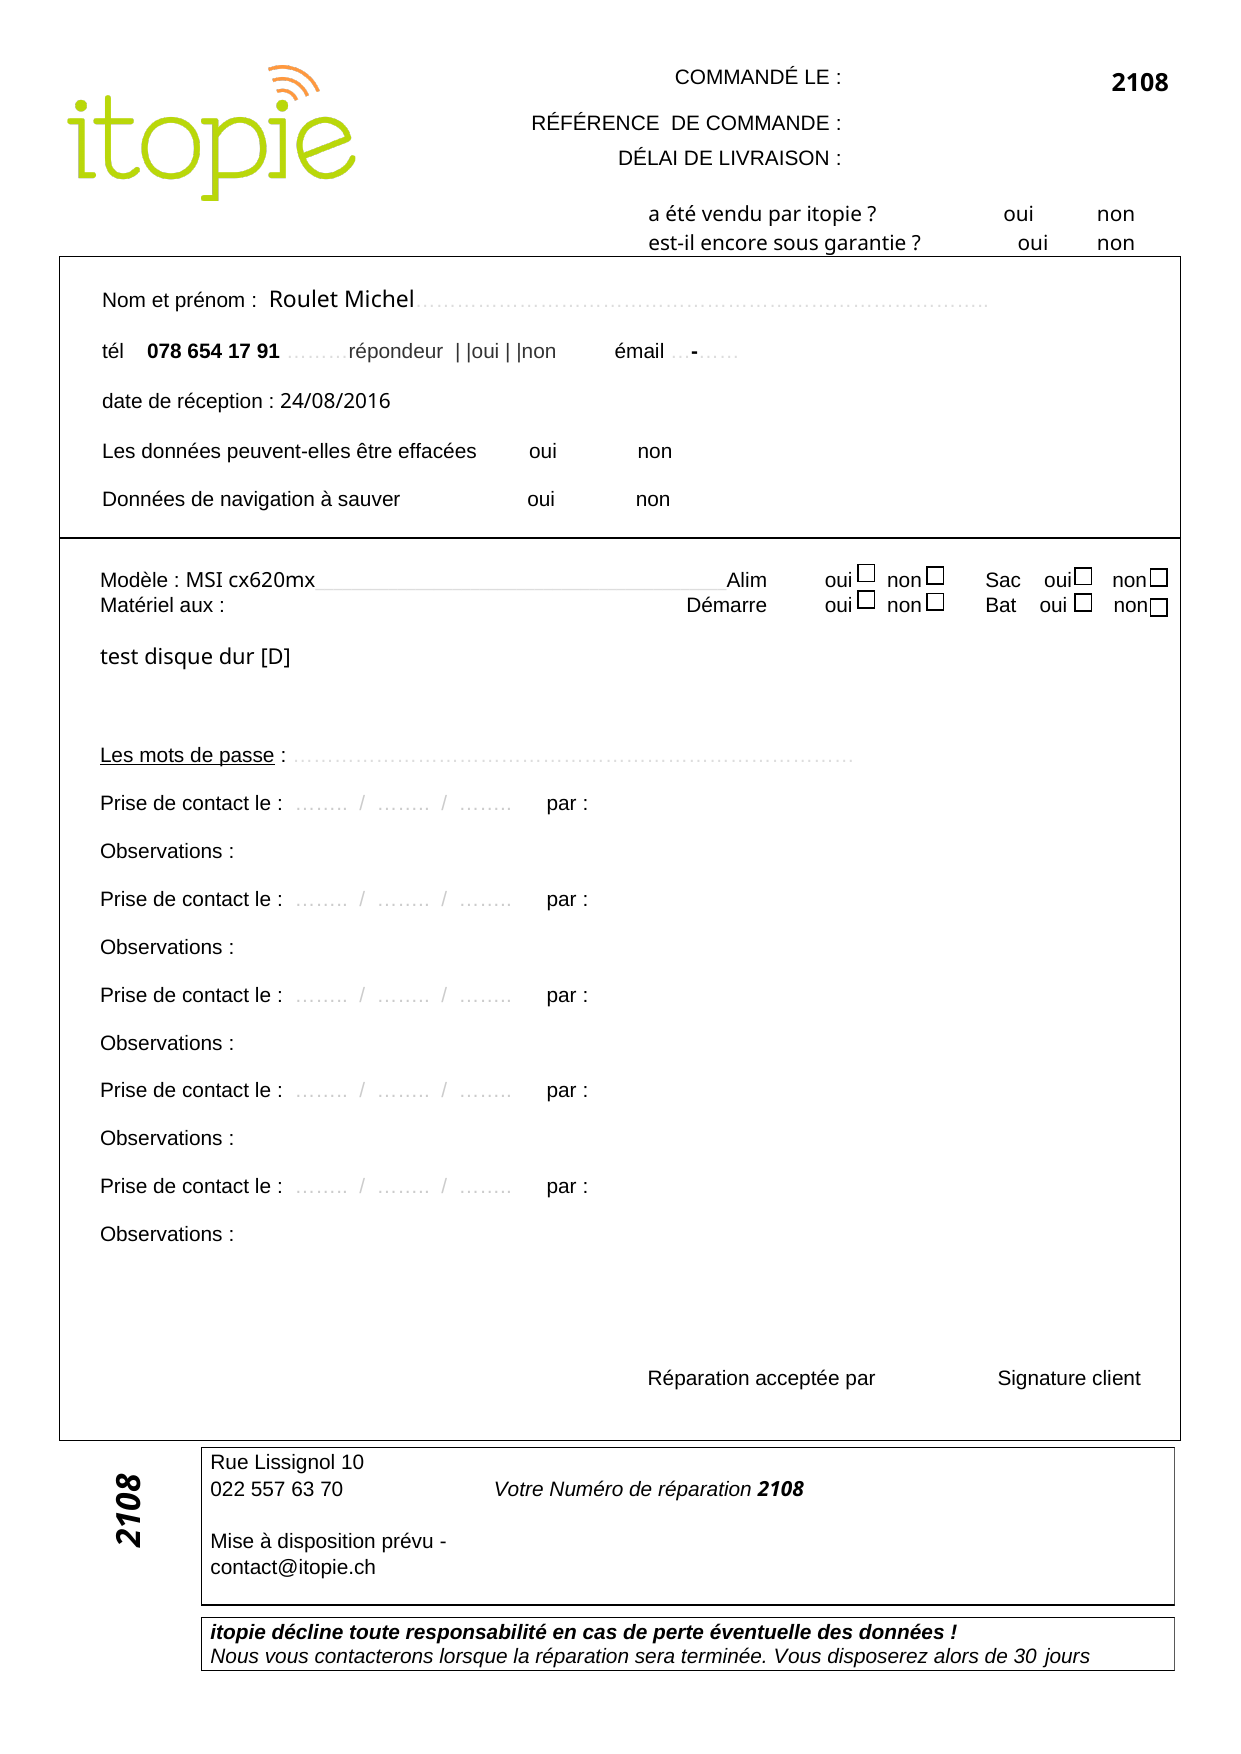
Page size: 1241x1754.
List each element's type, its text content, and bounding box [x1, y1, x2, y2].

table_cell [847, 105, 1180, 140]
text Observations : [60, 1123, 1180, 1150]
table_header Rue Lissignol 10 022 557 63 70 Votre Numéro de réparation 2108 Mise à disposition prévu - contact@itopie.ch [195, 1441, 1180, 1611]
text Prise de contact le : …….. / …….. / …….. par : [60, 979, 1180, 1006]
text Réparation acceptée par Signature client [60, 1363, 1180, 1390]
table_header 2108 [847, 59, 1180, 104]
text Modèle : MSI cx620mx Alim oui non Sac oui non [948, 562, 1180, 590]
picture [67, 65, 356, 201]
text Observations : [60, 1027, 1180, 1054]
text Prise de contact le : …….. / …….. / …….. par : [60, 788, 1180, 815]
text date de réception : 24/08/2016 [60, 383, 1180, 415]
text Prise de contact le : …….. / …….. / …….. par : [60, 1171, 1180, 1198]
text Observations : [60, 931, 1180, 958]
text Les données peuvent-elles être effacées oui non [60, 436, 1180, 463]
text test disque dur [D] [60, 638, 1180, 671]
text Matériel aux : Démarre oui non Bat oui non [60, 590, 1180, 617]
text Observations : [60, 836, 1180, 863]
text Les mots de passe : ……………………………………………………………………… [60, 740, 1180, 767]
text Prise de contact le : …….. / …….. / …….. par : [60, 1075, 1180, 1102]
table_header COMMANDÉ LE : [490, 59, 847, 104]
text Données de navigation à sauver oui non [60, 484, 1180, 511]
text Modèle : MSI cx620mx Alim oui non Sac oui non [60, 562, 856, 590]
text a été vendu par itopie ? oui non [59, 199, 1181, 228]
table_cell DÉLAI DE LIVRAISON : [490, 140, 847, 175]
table_cell itopie décline toute responsabilité en cas de perte éventuelle des données ! Nous vous contacterons lorsque la réparation sera terminée. Vous disposerez alors de 30 jours [195, 1611, 1180, 1677]
text Observations : [60, 1219, 1180, 1246]
table_header 2108 [59, 1441, 195, 1677]
text Modèle : MSI cx620mx Alim oui non Sac oui non [879, 562, 925, 590]
text tél 078 654 17 91 ………répondeur | |oui | |non émail …-…… [60, 335, 1180, 362]
text Nom et prénom : Roulet Michel……………………………………………………………………….. [60, 280, 1180, 314]
table_cell [847, 140, 1180, 175]
text Prise de contact le : …….. / …….. / …….. par : [60, 883, 1180, 911]
table_cell RÉFÉRENCE DE COMMANDE : [490, 105, 847, 140]
text est-il encore sous garantie ? oui non [59, 228, 1181, 256]
